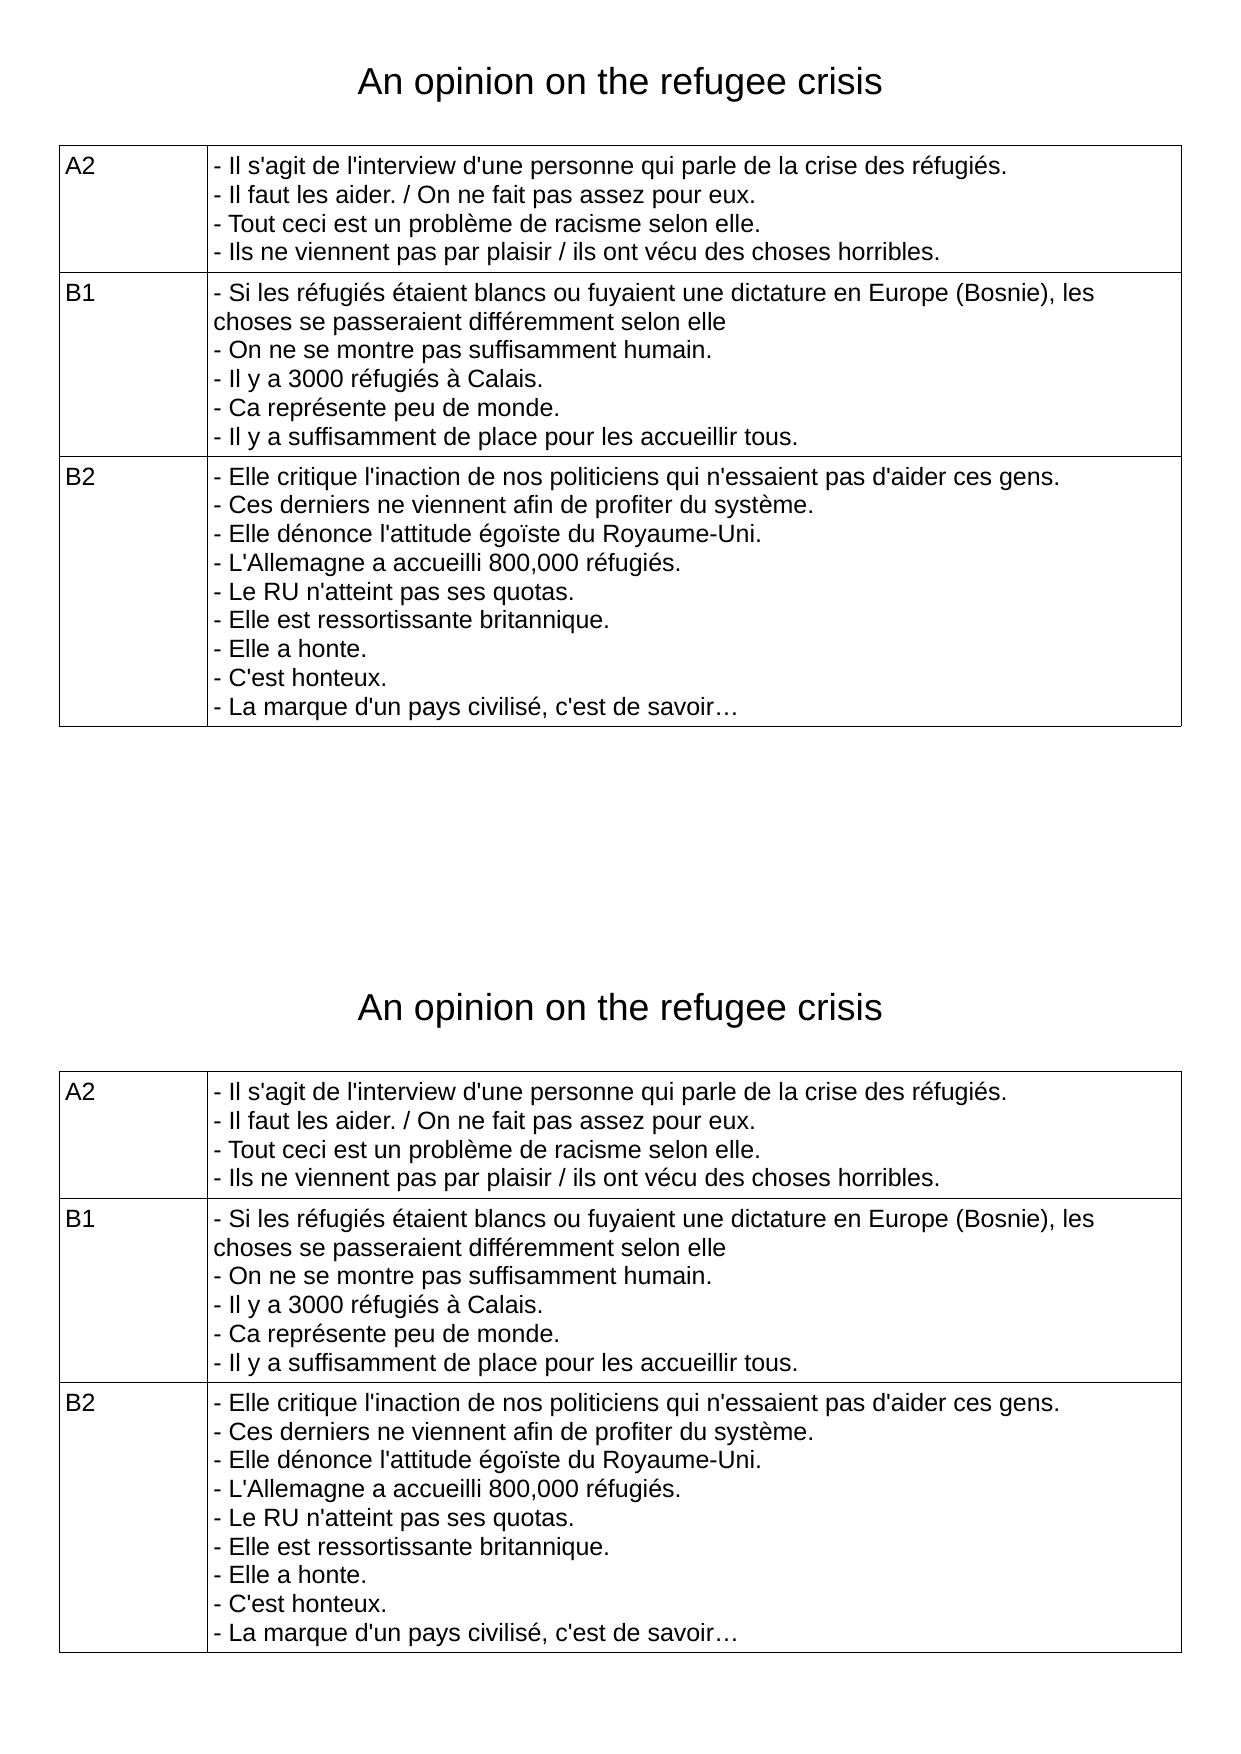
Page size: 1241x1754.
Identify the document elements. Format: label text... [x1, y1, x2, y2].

table_cell - Si les réfugiés étaient blancs ou fuyaient une dictature en Europe (Bosnie), les choses se passeraient différemment selon elle - On ne se montre pas suffisamment humain. - Il y a 3000 réfugiés à Calais. - Ca représente peu de monde. - Il y a suffisamment de place pour les accueillir tous. [208, 1199, 1181, 1382]
table_cell - Elle critique l'inaction de nos politiciens qui n'essaient pas d'aider ces gens. - Ces derniers ne viennent afin de profiter du système. - Elle dénonce l'attitude égoïste du Royaume-Uni. - L'Allemagne a accueilli 800,000 réfugiés. - Le RU n'atteint pas ses quotas. - Elle est ressortissante britannique. - Elle a honte. - C'est honteux. - La marque d'un pays civilisé, c'est de savoir… [208, 457, 1181, 726]
table_header - Il s'agit de l'interview d'une personne qui parle de la crise des réfugiés. - Il faut les aider. / On ne fait pas assez pour eux. - Tout ceci est un problème de racisme selon elle. - Ils ne viennent pas par plaisir / ils ont vécu des choses horribles. [208, 146, 1181, 272]
table_header - Il s'agit de l'interview d'une personne qui parle de la crise des réfugiés. - Il faut les aider. / On ne fait pas assez pour eux. - Tout ceci est un problème de racisme selon elle. - Ils ne viennent pas par plaisir / ils ont vécu des choses horribles. [208, 1072, 1181, 1198]
table_header A2 [60, 1072, 207, 1198]
text An opinion on the refugee crisis [59, 59, 1181, 102]
table_cell - Si les réfugiés étaient blancs ou fuyaient une dictature en Europe (Bosnie), les choses se passeraient différemment selon elle - On ne se montre pas suffisamment humain. - Il y a 3000 réfugiés à Calais. - Ca représente peu de monde. - Il y a suffisamment de place pour les accueillir tous. [208, 273, 1181, 456]
table_cell B1 [60, 273, 207, 456]
table_cell B1 [60, 1199, 207, 1382]
table_cell - Elle critique l'inaction de nos politiciens qui n'essaient pas d'aider ces gens. - Ces derniers ne viennent afin de profiter du système. - Elle dénonce l'attitude égoïste du Royaume-Uni. - L'Allemagne a accueilli 800,000 réfugiés. - Le RU n'atteint pas ses quotas. - Elle est ressortissante britannique. - Elle a honte. - C'est honteux. - La marque d'un pays civilisé, c'est de savoir… [208, 1383, 1181, 1652]
table_header A2 [60, 146, 207, 272]
table_cell B2 [60, 457, 207, 726]
table_cell B2 [60, 1383, 207, 1652]
text An opinion on the refugee crisis [59, 985, 1181, 1028]
